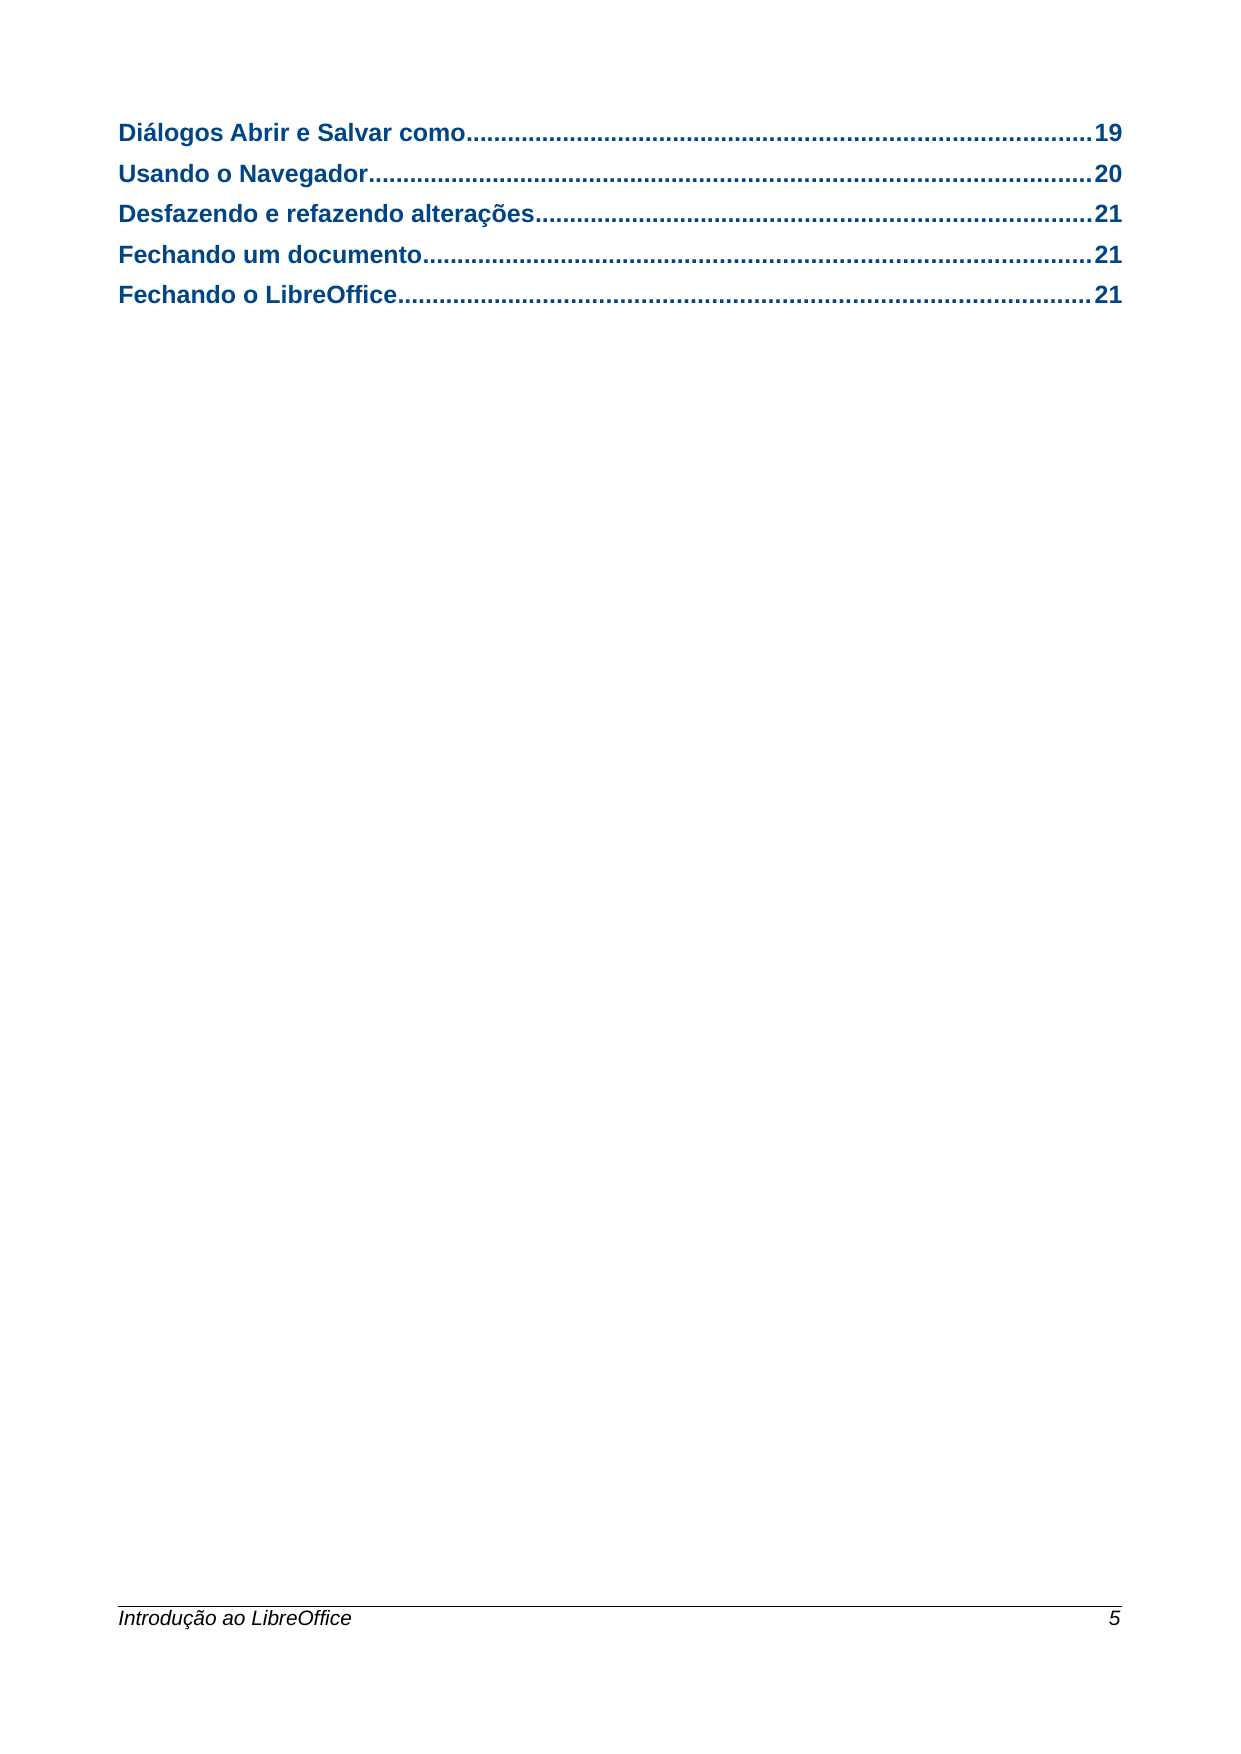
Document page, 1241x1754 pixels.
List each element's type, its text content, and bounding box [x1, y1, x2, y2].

text Desfazendo e refazendo alterações 21 [118, 199, 1122, 228]
text Diálogos Abrir e Salvar como 19 [118, 118, 1122, 147]
text Fechando o LibreOffice 21 [118, 280, 1122, 309]
text Fechando um documento 21 [118, 240, 1122, 268]
text Usando o Navegador 20 [118, 159, 1122, 187]
